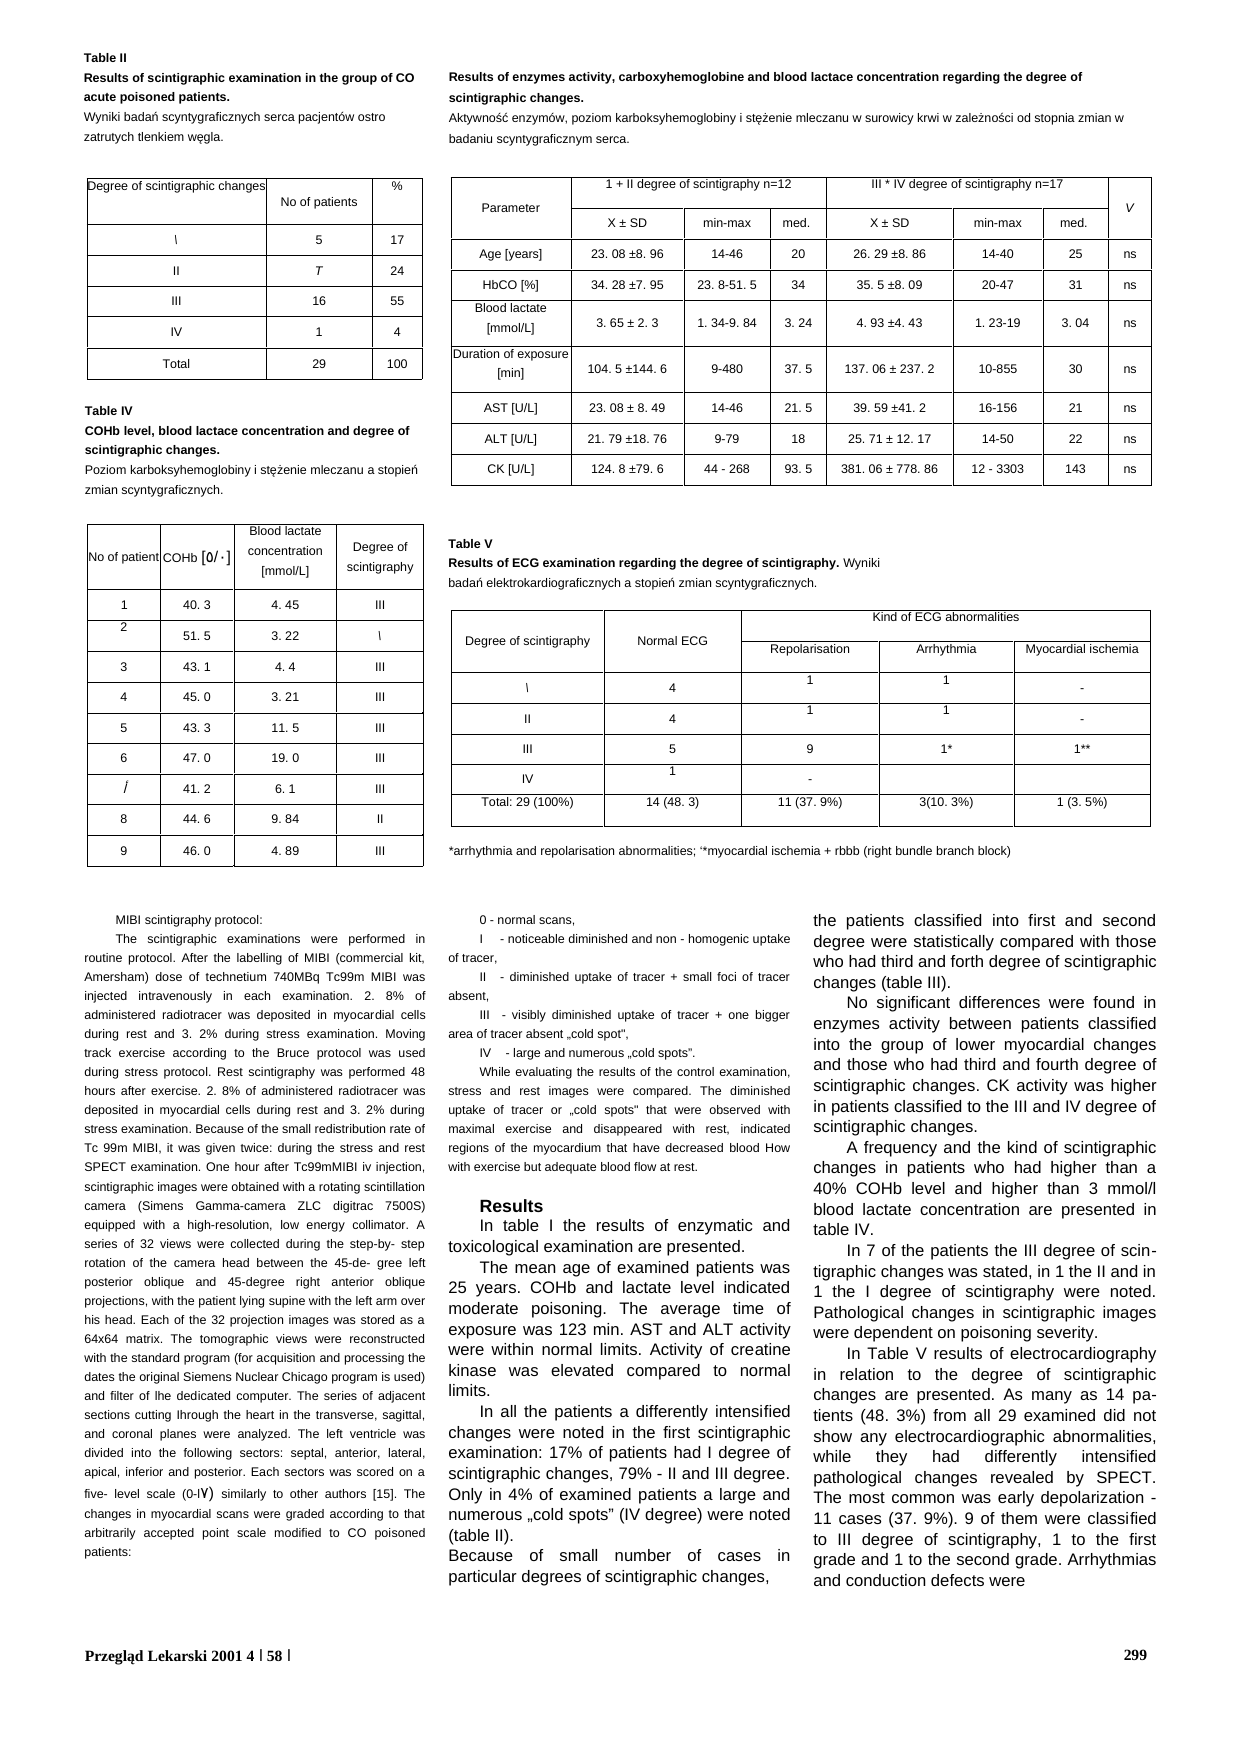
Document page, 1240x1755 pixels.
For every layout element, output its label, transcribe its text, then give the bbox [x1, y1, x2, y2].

text Poziom karboksyhemoglobiny i stężenie mleczanu a stopień zmian scyntygraficznych. [84, 463, 425, 497]
text The scintigraphic examinations were performed in routine protocol. After the labelling of MIBI (commercial kit, Amersham) dose of technetium 740MBq Tc99m MIBI was injected intravenously in each examination. 2. 8% of administered radiotracer was deposited in myocar­dial cells during rest and 3. 2% during stress examina­tion. Moving track exercise according to the Bruce pro­tocol was used during stress protocol. Rest scintigraphy was performed 48 hours after exercise. 2. 8% of admin­istered radiotracer was deposited in myocardial cells during rest and 3. 2% during stress examination. Because of the small redistribution rate of Tc 99m MIBI, it was given twice: during the stress and rest SPECT examina­tion. One hour after Tc99mMIBI iv injection, scintigraph­ic images were obtained with a rotating scintillation cam­era (Simens Gamma-camera ZLC digitrac 7500S) equipped with a high-resolution, low energy collimator. A series of 32 views were collected during the step-by- step rotation of the camera head between the 45-de- gree left posterior oblique and 45-degree right anterior oblique projections, with the patient lying supine with the left arm over his head. Each of the 32 projection images was stored as a 64x64 matrix. The tomographic views were reconstructed with the standard program (for ac­quisition and processing the dates the original Siemens Nuclear Chicago program is used) and filter of lhe ded­icated computer. The series of adjacent sections cutting Ihrough the heart in the transverse, sagittal, and coronal planes were analyzed. The left ventricle was divided into the following sectors: septal, anterior, lateral, apical, in­ferior and posterior. Each sectors was scored on a five- level scale (0-l٧) similarly to other authors [15]. The changes in myocardial scans were graded according to that arbitrarily accepted point scale modified to CO poi­soned patients: [84, 931, 426, 1559]
table_cell ns [1109, 347, 1151, 392]
table_cell T [267, 256, 372, 286]
table_cell 34. 28 ±7. 95 [572, 271, 683, 300]
table_cell 137. 06 ± 237. 2 [827, 347, 952, 392]
table_cell 21 [1044, 393, 1108, 423]
table_cell 1* [880, 735, 1013, 764]
table_cell 18 [771, 424, 826, 454]
table_cell ns [1109, 455, 1151, 485]
table_header No of patient [88, 525, 160, 589]
table_cell Arrhythmia [880, 642, 1013, 672]
table_cell 2 [88, 621, 160, 651]
table_cell med. [1044, 209, 1108, 238]
table_cell ns [1109, 424, 1151, 454]
table_cell 51. 5 [161, 621, 233, 651]
table_header Parameter [452, 178, 571, 238]
table_cell 3. 65 ± 2. 3 [572, 301, 683, 346]
table_cell III [337, 590, 423, 620]
table_cell 3. 04 [1044, 301, 1108, 346]
table_cell 11. 5 [235, 714, 336, 743]
table_cell 4 [373, 317, 422, 347]
table_cell ALT [U/L] [452, 424, 571, 454]
table_cell 4. 4 [235, 652, 336, 682]
table_cell - [742, 765, 878, 794]
text COHb level, blood lactace concentration and degree of scintigraphic changes. [84, 423, 425, 457]
table_cell 4. 45 [235, 590, 336, 620]
text Table II [83, 50, 426, 65]
table_cell 9. 84 [235, 805, 336, 834]
table_cell 14-46 [685, 393, 770, 423]
table_cell 9-480 [685, 347, 770, 392]
table_cell 1. 34-9. 84 [685, 301, 770, 346]
table_cell 1 [742, 704, 878, 734]
table_cell Blood lactate [mmol/L] [452, 301, 571, 346]
list - diminished uptake of tracer + small foci of tracer absent, [448, 969, 791, 1003]
table_cell 41. 2 [161, 775, 233, 804]
table_cell 19. 0 [235, 744, 336, 773]
table_cell 3(10. 3%) [880, 795, 1013, 826]
table_cell \ [337, 621, 423, 651]
list - large and numerous „cold spots”. [448, 1046, 791, 1060]
table_cell 20 [771, 240, 826, 269]
table_cell 14-40 [954, 240, 1042, 269]
table_cell 44 - 268 [685, 455, 770, 485]
text Aktywność enzymów, poziom karboksyhemoglobiny i stężenie mleczanu w surowicy krwi w zależności od stopnia zmian w badaniu scyntygraficznym serca. [448, 111, 1157, 146]
table_header Degree of scintigraphy [337, 525, 423, 589]
table_header No of patients [267, 179, 372, 224]
table_cell III [337, 714, 423, 743]
table_cell 3. 22 [235, 621, 336, 651]
table_cell 16-156 [954, 393, 1042, 423]
table_cell 34 [771, 271, 826, 300]
text No significant differences were found in enzymes activity between patients classi­fied into the group of lower myocardial changes and those who had third and fourth degree of scintigraphic changes. CK activ­ity was higher in patients classified to the III and IV degree of scintigraphic changes. [813, 993, 1157, 1136]
table_cell 1 [742, 673, 878, 703]
table_cell ns [1109, 271, 1151, 300]
table_cell 104. 5 ±144. 6 [572, 347, 683, 392]
table_cell 23. 08 ±8. 96 [572, 240, 683, 269]
table_cell III [337, 683, 423, 712]
table_cell min-max [954, 209, 1042, 238]
table_cell 43. 3 [161, 714, 233, 743]
table_cell 25. 71 ± 12. 17 [827, 424, 952, 454]
table_cell Total [88, 349, 266, 379]
table_cell 4 [605, 704, 741, 734]
table_cell II [337, 805, 423, 834]
text In 7 of the patients the III degree of scin­tigraphic changes was stated, in 1 the II and in 1 the I degree of scintigraphy were noted. Pathological changes in scintigraphic images were dependent on poisoning severity. [813, 1241, 1157, 1342]
text The mean age of examined patients was 25 years. COHb and lactate level indicated moderate poisoning. The average time of exposure was 123 min. AST and ALT activ­ity were within normal limits. Activity of cre­atine kinase was elevated compared to nor­mal limits. [448, 1257, 791, 1400]
table_header Blood lactate concentration [mmol/L] [235, 525, 336, 589]
table_cell 124. 8 ±79. 6 [572, 455, 683, 485]
table_cell 1 [880, 704, 1013, 734]
text the patients classified into first and second degree were statistically compared with those who had third and forth degree of scin­tigraphic changes (table III). [813, 911, 1157, 992]
table_cell IV [88, 317, 266, 347]
table_cell \ [88, 225, 266, 255]
table_cell 14 (48. 3) [605, 795, 741, 826]
table_header V [1109, 178, 1151, 238]
table_cell AST [U/L] [452, 393, 571, 423]
table_cell 17 [373, 225, 422, 255]
table_cell 6. 1 [235, 775, 336, 804]
table_cell 21. 79 ±18. 76 [572, 424, 683, 454]
table_cell 30 [1044, 347, 1108, 392]
table_cell 12 - 3303 [954, 455, 1042, 485]
table_cell Total: 29 (100%) [452, 795, 603, 826]
table_header Kind of ECG abnormalities [742, 611, 1150, 641]
text In table I the results of enzymatic and toxicological examination are presented. [448, 1216, 791, 1256]
table_cell 3. 24 [771, 301, 826, 346]
table_cell 39. 59 ±41. 2 [827, 393, 952, 423]
table_cell 11 (37. 9%) [742, 795, 878, 826]
text Results of ECG examination regarding the degree of scintigraphy. Wyniki badań elektrokardiograficznych a stopień zmian scyntygraficznych. [448, 556, 903, 590]
table_cell 29 [267, 349, 372, 379]
text Wyniki badań scyntygraficznych serca pacjentów ostro zatrutych tlenkiem węgla. [83, 110, 426, 144]
table_cell ns [1109, 393, 1151, 423]
text While evaluating the results of the control examina­tion, stress and rest images were compared. The dimin­ished uptake of tracer or „cold spots" that were observed with maximal exercise and disappeared with rest, indi­cated regions of the myocardium that have decreased blood How with exercise but adequate blood flow at rest. [448, 1065, 791, 1174]
table_cell ns [1109, 301, 1151, 346]
table_cell 44. 6 [161, 805, 233, 834]
table_cell 4 [605, 673, 741, 703]
text MIBI scintigraphy protocol: [84, 912, 426, 927]
table_cell Age [years] [452, 240, 571, 269]
table_cell أ [88, 775, 160, 804]
table_cell 5 [88, 714, 160, 743]
table_cell 31 [1044, 271, 1108, 300]
text A frequency and the kind of scintigraphic changes in patients who had higher than a 40% COHb level and higher than 3 mmol/l blood lactate concentration are presented in table IV. [813, 1138, 1157, 1239]
subtitle Table V [448, 536, 903, 551]
subtitle Results [448, 1196, 791, 1216]
table_header COHb [٥/٠] [161, 525, 233, 589]
table_cell 3 [88, 652, 160, 682]
table_cell 6 [88, 744, 160, 773]
table_cell 8 [88, 805, 160, 834]
table_cell 5 [267, 225, 372, 255]
table_cell 55 [373, 287, 422, 316]
table_cell CK [U/L] [452, 455, 571, 485]
table_cell 1 [880, 673, 1013, 703]
table_cell X ± SD [572, 209, 683, 238]
text Przegląd Lekarski 2001 4 ا 58 ا [84, 1646, 317, 1664]
table_cell med. [771, 209, 826, 238]
text *arrhythmia and repolarisation abnormalities; ‘*myocardial ischemia + rbbb (right bundle branch block) [448, 843, 1080, 858]
text 299 [1123, 1645, 1153, 1663]
text 0 - normal scans, [448, 912, 791, 927]
table_cell 1 [605, 765, 741, 794]
list - noticeable diminished and non - homogenic up­take of tracer, [448, 931, 791, 965]
table_cell X ± SD [827, 209, 952, 238]
table_header 1 + II degree of scintigraphy n=12 [572, 178, 826, 208]
table_cell 23. 8-51. 5 [685, 271, 770, 300]
table_cell 21. 5 [771, 393, 826, 423]
table_cell Repolarisation [742, 642, 878, 672]
table_cell 45. 0 [161, 683, 233, 712]
table_cell 1 (3. 5%) [1015, 795, 1150, 826]
table_cell 22 [1044, 424, 1108, 454]
text In Table V results of electrocardiography in relation to the degree of scintigraphic changes are presented. As many as 14 pa­tients (48. 3%) from all 29 examined did not show any electrocardiographic abnormali­ties, while they had differently intensified pathological changes revealed by SPECT. The most common was early depolarization - 11 cases (37. 9%). 9 of them were classi­fied to III degree of scintigraphy, 1 to the first grade and 1 to the second grade. Arrhythmias and conduction defects were [813, 1344, 1157, 1590]
table_cell 25 [1044, 240, 1108, 269]
table_cell min-max [685, 209, 770, 238]
table_cell Duration of exposure [min] [452, 347, 571, 392]
table_cell 14-50 [954, 424, 1042, 454]
table_cell 23. 08 ± 8. 49 [572, 393, 683, 423]
table_cell HbCO [%] [452, 271, 571, 300]
table_cell IV [452, 765, 603, 794]
table_cell 26. 29 ±8. 86 [827, 240, 952, 269]
table_cell II [88, 256, 266, 286]
subtitle Results of enzymes activity, carboxyhemoglobine and blood lactace concentration regarding the degree of scintigraphic changes. [448, 70, 1157, 105]
table_cell 93. 5 [771, 455, 826, 485]
table_cell 9 [742, 735, 878, 764]
table_cell 9-79 [685, 424, 770, 454]
table_cell III [337, 744, 423, 773]
table_cell III [337, 652, 423, 682]
table_cell [1015, 765, 1150, 794]
table_cell 24 [373, 256, 422, 286]
table_cell 143 [1044, 455, 1108, 485]
table_cell 40. 3 [161, 590, 233, 620]
table_cell 1** [1015, 735, 1150, 764]
table_cell 100 [373, 349, 422, 379]
text Table IV [84, 403, 425, 418]
list - visibly diminished uptake of tracer + one bigger area of tracer absent „cold spot", [448, 1008, 791, 1041]
table_cell 1 [267, 317, 372, 347]
text Because of small number of cases in particular degrees of scintigraphic changes, [448, 1546, 791, 1586]
text Results of scintigraphic examination in the group of CO acute poisoned patients. [83, 70, 426, 104]
table_cell II [452, 704, 603, 734]
table_cell 4 [88, 683, 160, 712]
table_cell 9 [88, 836, 160, 866]
table_cell 35. 5 ±8. 09 [827, 271, 952, 300]
table_cell III [337, 836, 423, 866]
text In all the patients a differently intensi­fied changes were noted in the first scinti­graphic examination: 17% of patients had I degree of scintigraphic changes, 79% - II and III degree. Only in 4% of examined pa­tients a large and numerous „cold spots” (IV degree) were noted (table II). [448, 1402, 791, 1545]
table_header III * IV degree of scintigraphy n=17 [827, 178, 1108, 208]
table_header % [373, 179, 422, 224]
table_header Degree of scintigraphy [452, 611, 603, 672]
table_cell [880, 765, 1013, 794]
table_cell 1. 23-19 [954, 301, 1042, 346]
table_cell 381. 06 ± 778. 86 [827, 455, 952, 485]
table_cell 3. 21 [235, 683, 336, 712]
table_cell 10-855 [954, 347, 1042, 392]
table_cell 14-46 [685, 240, 770, 269]
table_cell 47. 0 [161, 744, 233, 773]
table_cell ns [1109, 240, 1151, 269]
table_cell 4. 89 [235, 836, 336, 866]
table_header Degree of scintigraphic changes [88, 179, 266, 224]
table_cell III [452, 735, 603, 764]
table_cell Myocardial ischemia [1015, 642, 1150, 672]
table_cell 4. 93 ±4. 43 [827, 301, 952, 346]
table_cell III [337, 775, 423, 804]
table_cell 16 [267, 287, 372, 316]
table_cell 20-47 [954, 271, 1042, 300]
table_cell - [1015, 673, 1150, 703]
table_cell III [88, 287, 266, 316]
table_cell 46. 0 [161, 836, 233, 866]
table_cell 37. 5 [771, 347, 826, 392]
table_cell 43. 1 [161, 652, 233, 682]
table_cell \ [452, 673, 603, 703]
table_cell - [1015, 704, 1150, 734]
table_cell 5 [605, 735, 741, 764]
table_cell 1 [88, 590, 160, 620]
table_header Normal ECG [605, 611, 741, 672]
